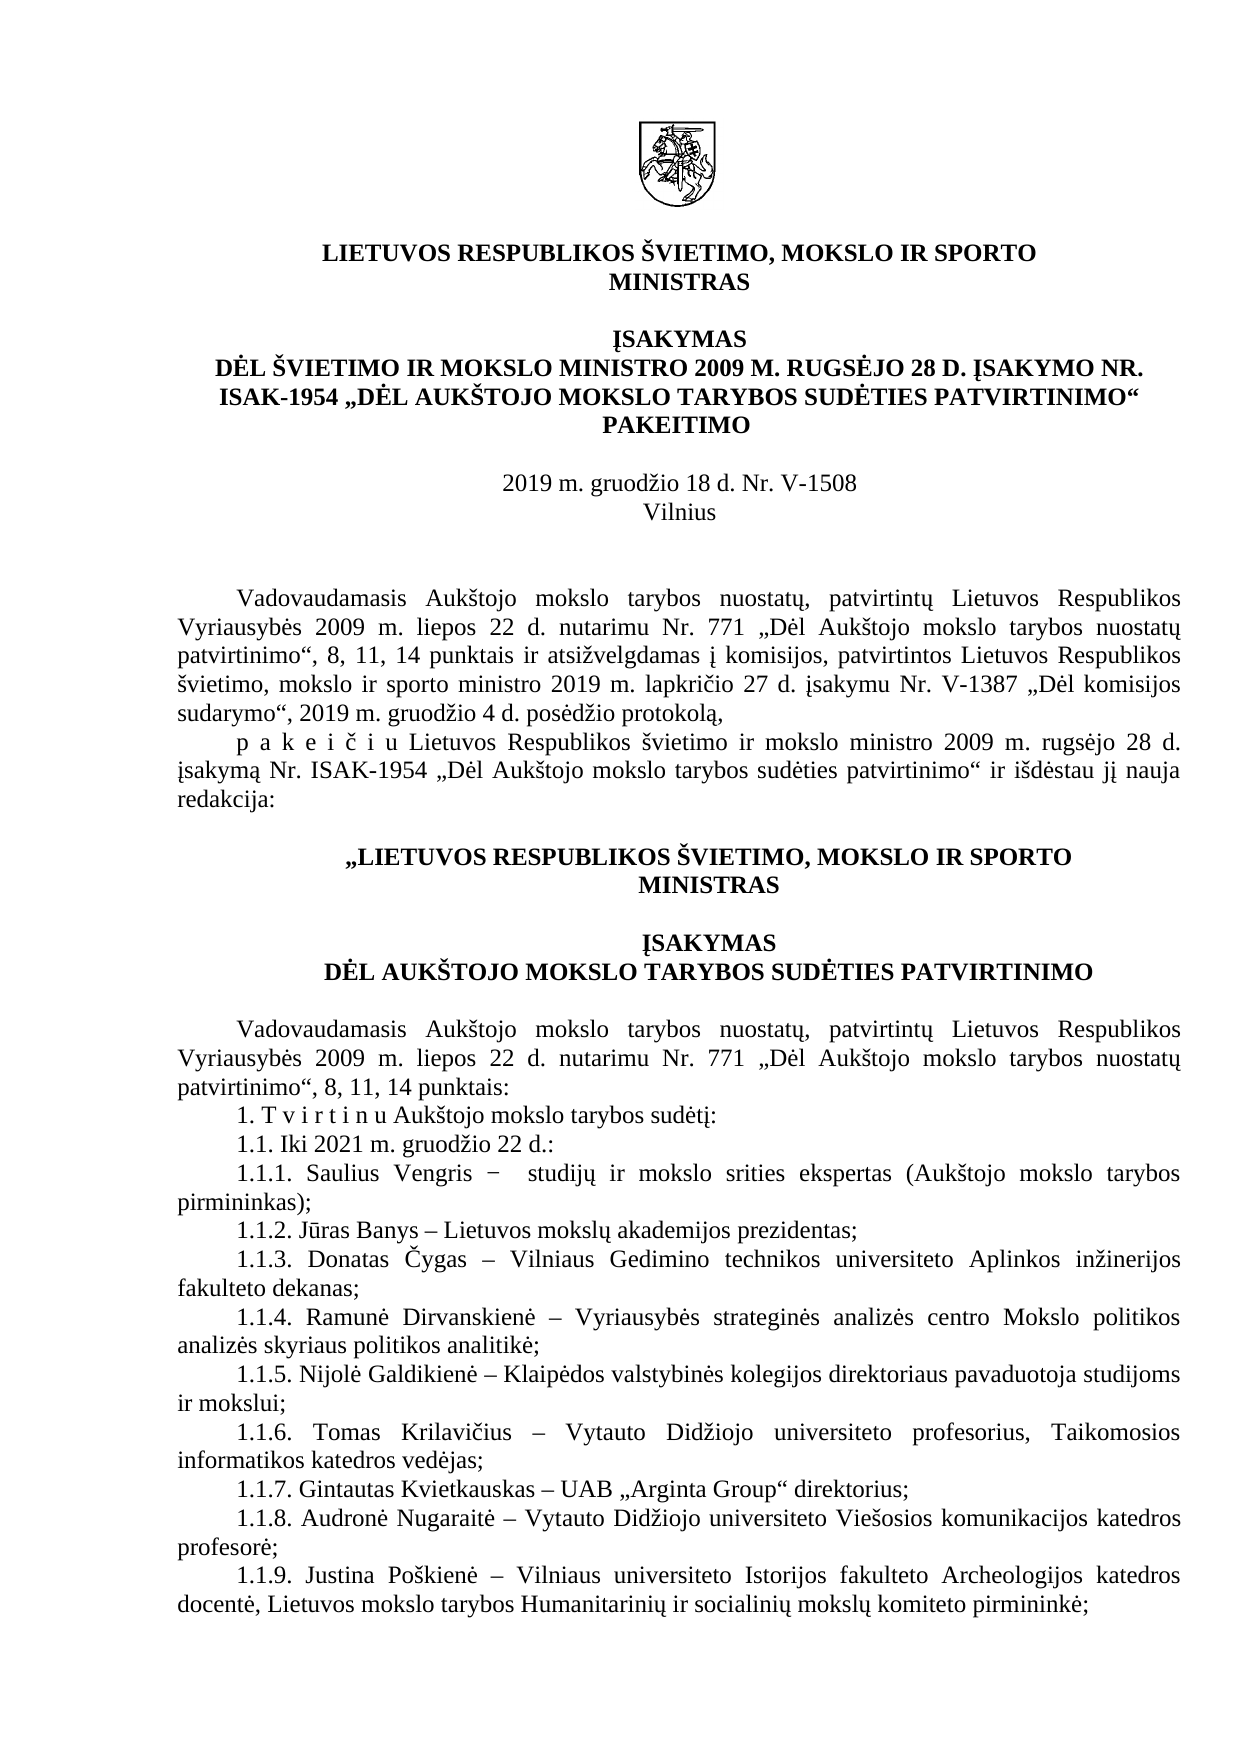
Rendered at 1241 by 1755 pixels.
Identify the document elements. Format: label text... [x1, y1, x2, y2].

text 2019 m. gruodžio 18 d. Nr. V-1508 [177, 468, 1182, 497]
text 1.1.9. Justina Poškienė – Vilniaus universiteto Istorijos fakulteto Archeologijos katedros docentė, Lietuvos mokslo tarybos Humanitarinių ir socialinių mokslų komiteto pirmininkė; [177, 1560, 1182, 1618]
text 1.1.3. Donatas Čygas – Vilniaus Gedimino technikos universiteto Aplinkos inžinerijos fakulteto dekanas; [177, 1244, 1182, 1302]
text 1.1.7. Gintautas Kvietkauskas – UAB „Arginta Group“ direktorius; [177, 1474, 1182, 1503]
text Vadovaudamasis Aukštojo mokslo tarybos nuostatų, patvirtintų Lietuvos Respublikos Vyriausybės 2009 m. liepos 22 d. nutarimu Nr. 771 „Dėl Aukštojo mokslo tarybos nuostatų patvirtinimo“, 8, 11, 14 punktais ir atsižvelgdamas į komisijos, patvirtintos Lietuvos Respublikos švietimo, mokslo ir sporto ministro 2019 m. lapkričio 27 d. įsakymu Nr. V-1387 „Dėl komisijos sudarymo“, 2019 m. gruodžio 4 d. posėdžio protokolą, [177, 583, 1182, 727]
text p a k e i č i u Lietuvos Respublikos švietimo ir mokslo ministro 2009 m. rugsėjo 28 d. įsakymą Nr. ISAK-1954 „Dėl Aukštojo mokslo tarybos sudėties patvirtinimo“ ir išdėstau jį nauja redakcija: [177, 727, 1182, 813]
text 1.1.5. Nijolė Galdikienė – Klaipėdos valstybinės kolegijos direktoriaus pavaduotoja studijoms ir mokslui; [177, 1359, 1182, 1417]
text DĖL ŠVIETIMO IR MOKSLO MINISTRO 2009 M. RUGSĖJO 28 D. ĮSAKYMO NR. ISAK-1954 „DĖL AUKŠTOJO MOKSLO TARYBOS SUDĖTIES PATVIRTINIMO“ PAKEITIMO [177, 353, 1182, 468]
text 1.1.1. Saulius Vengris − studijų ir mokslo srities ekspertas (Aukštojo mokslo tarybos pirmininkas); [177, 1158, 1182, 1215]
text LIETUVOS RESPUBLIKOS ŠVIETIMO, MOKSLO IR SPORTO [177, 238, 1182, 267]
text ĮSAKYMAS [177, 324, 1182, 353]
text Vadovaudamasis Aukštojo mokslo tarybos nuostatų, patvirtintų Lietuvos Respublikos Vyriausybės 2009 m. liepos 22 d. nutarimu Nr. 771 „Dėl Aukštojo mokslo tarybos nuostatų patvirtinimo“, 8, 11, 14 punktais: [177, 1014, 1182, 1100]
text Vilnius [177, 497, 1182, 525]
text MINISTRAS [177, 870, 1182, 899]
text 1.1.4. Ramunė Dirvanskienė – Vyriausybės strateginės analizės centro Mokslo politikos analizės skyriaus politikos analitikė; [177, 1302, 1182, 1359]
text „LIETUVOS RESPUBLIKOS ŠVIETIMO, MOKSLO IR SPORTO [177, 842, 1182, 870]
text 1. T v i r t i n u Aukštojo mokslo tarybos sudėtį: [177, 1100, 1182, 1129]
text MINISTRAS [177, 267, 1182, 295]
text ĮSAKYMAS [177, 928, 1182, 957]
text 1.1.2. Jūras Banys – Lietuvos mokslų akademijos prezidentas; [177, 1215, 1182, 1244]
text 1.1. Iki 2021 m. gruodžio 22 d.: [177, 1129, 1182, 1158]
text 1.1.6. Tomas Krilavičius – Vytauto Didžiojo universiteto profesorius, Taikomosios informatikos katedros vedėjas; [177, 1417, 1182, 1474]
text 1.1.8. Audronė Nugaraitė – Vytauto Didžiojo universiteto Viešosios komunikacijos katedros profesorė; [177, 1503, 1182, 1560]
text DĖL AUKŠTOJO MOKSLO TARYBOS SUDĖTIES PATVIRTINIMO [177, 957, 1182, 985]
